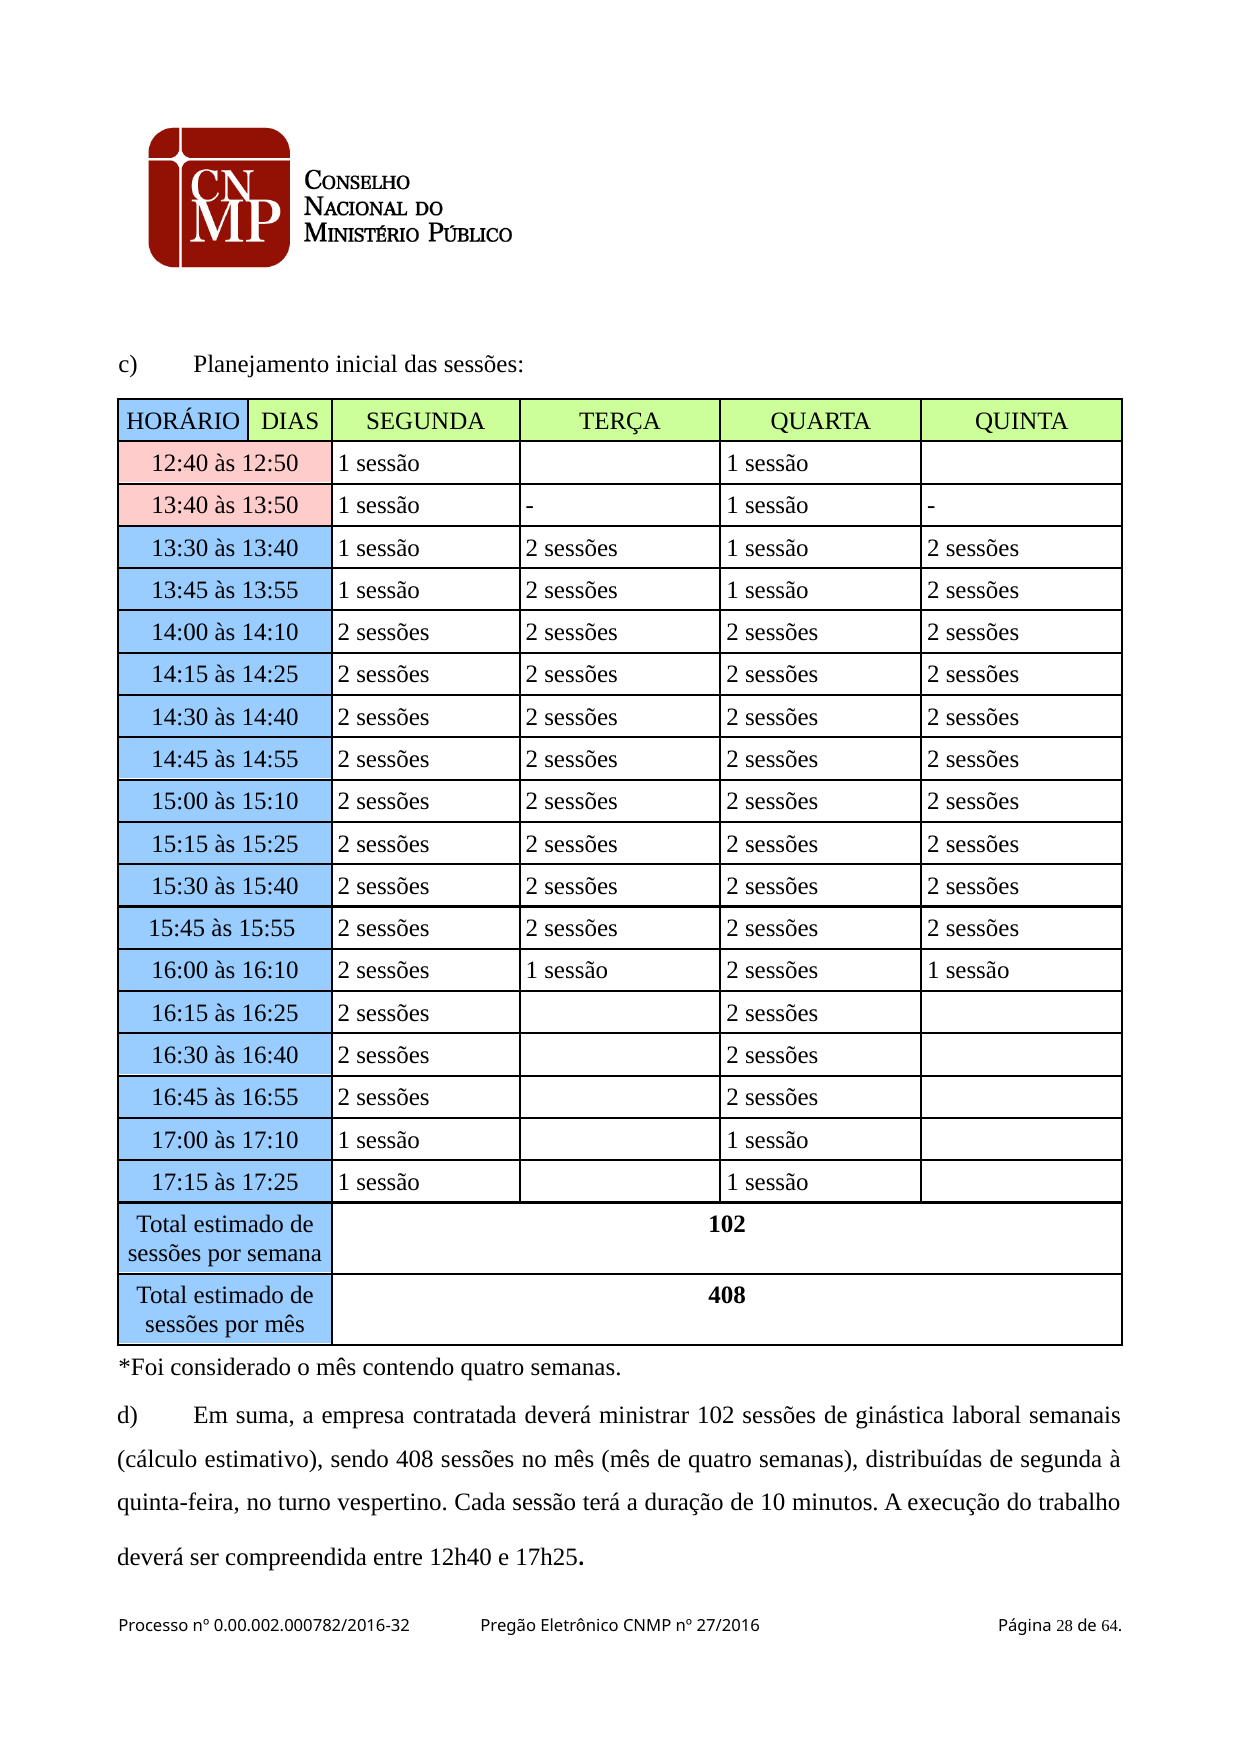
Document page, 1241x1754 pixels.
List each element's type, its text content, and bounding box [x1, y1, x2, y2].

table_cell [521, 1034, 719, 1074]
table_cell 17:00 às 17:10 [119, 1119, 331, 1159]
table_cell [922, 442, 1121, 482]
table_cell 2 sessões [333, 823, 519, 863]
table_cell [521, 442, 719, 482]
table_cell 2 sessões [721, 865, 920, 905]
table_cell 13:45 às 13:55 [119, 569, 331, 609]
table_cell 2 sessões [922, 654, 1121, 694]
table_cell 1 sessão [721, 442, 920, 482]
table_cell Total estimado de sessões por semana [119, 1204, 331, 1272]
table_cell 13:40 às 13:50 [119, 485, 331, 525]
table_header QUINTA [922, 400, 1121, 440]
table_header DIAS [249, 400, 331, 440]
table_cell [922, 1161, 1121, 1201]
table_cell 2 sessões [333, 696, 519, 736]
table_cell [521, 1119, 719, 1159]
table_cell 17:15 às 17:25 [119, 1161, 331, 1201]
table_cell 15:00 às 15:10 [119, 781, 331, 821]
table_cell 2 sessões [521, 781, 719, 821]
table_cell [922, 1034, 1121, 1074]
table_cell 2 sessões [721, 950, 920, 990]
picture [124, 105, 528, 289]
table_cell 2 sessões [721, 738, 920, 778]
table_cell 2 sessões [333, 611, 519, 652]
table_cell 2 sessões [922, 908, 1121, 948]
table_cell 2 sessões [922, 527, 1121, 567]
table_cell 16:00 às 16:10 [119, 950, 331, 990]
table_cell 2 sessões [922, 569, 1121, 609]
table_cell 2 sessões [922, 781, 1121, 821]
table_cell 1 sessão [721, 1161, 920, 1201]
table_cell 2 sessões [721, 823, 920, 863]
table_cell 2 sessões [721, 781, 920, 821]
table_cell 2 sessões [922, 738, 1121, 778]
table_cell 16:15 às 16:25 [119, 992, 331, 1032]
table_cell 1 sessão [521, 950, 719, 990]
text *Foi considerado o mês contendo quatro semanas. [118, 1352, 1122, 1380]
table_cell 13:30 às 13:40 [119, 527, 331, 567]
table_cell 1 sessão [721, 527, 920, 567]
table_cell 2 sessões [721, 908, 920, 948]
table_header HORÁRIO [119, 400, 247, 440]
table_cell 2 sessões [333, 908, 519, 948]
table_cell 2 sessões [922, 611, 1121, 652]
table_cell 2 sessões [721, 1077, 920, 1117]
table_cell 2 sessões [922, 865, 1121, 905]
table_cell 16:45 às 16:55 [119, 1077, 331, 1117]
table_cell 2 sessões [521, 654, 719, 694]
table_cell 2 sessões [333, 992, 519, 1032]
table_cell 1 sessão [333, 1161, 519, 1201]
table_cell 1 sessão [721, 1119, 920, 1159]
table_cell 2 sessões [922, 696, 1121, 736]
table_cell 2 sessões [922, 823, 1121, 863]
table_cell 1 sessão [333, 569, 519, 609]
table_cell - [521, 485, 719, 525]
table_cell 2 sessões [521, 908, 719, 948]
table_cell 1 sessão [333, 485, 519, 525]
table_cell [922, 1077, 1121, 1117]
table_cell 2 sessões [721, 696, 920, 736]
list Em suma, a empresa contratada deverá ministrar 102 sessões de ginástica laboral semanais (cálculo estimativo), sendo 408 sessões no mês (mês de quatro semanas), distribuídas de segunda à quinta-feira, no turno vespertino. Cada sessão terá a duração de 10 minutos. A execução do trabalho deverá ser compreendida entre 12h40 e 17h25. [117, 1401, 1122, 1573]
table_cell 2 sessões [521, 865, 719, 905]
table_cell 1 sessão [721, 569, 920, 609]
list Planejamento inicial das sessões: [118, 349, 1122, 378]
table_cell 14:15 às 14:25 [119, 654, 331, 694]
table_cell 2 sessões [521, 696, 719, 736]
table_cell 2 sessões [721, 611, 920, 652]
table_cell 16:30 às 16:40 [119, 1034, 331, 1074]
table_cell [521, 992, 719, 1032]
table_cell [521, 1077, 719, 1117]
table_cell - [922, 485, 1121, 525]
table_cell 15:45 às 15:55 [119, 908, 331, 948]
table_header QUARTA [721, 400, 920, 440]
table_cell 2 sessões [333, 1034, 519, 1074]
table_cell 2 sessões [333, 1077, 519, 1117]
table_cell [922, 992, 1121, 1032]
table_cell 1 sessão [721, 485, 920, 525]
table_header TERÇA [521, 400, 719, 440]
table_cell 2 sessões [521, 527, 719, 567]
table_cell [521, 1161, 719, 1201]
table_cell 2 sessões [333, 654, 519, 694]
table_cell [922, 1119, 1121, 1159]
table_cell 2 sessões [521, 823, 719, 863]
table_cell 2 sessões [521, 569, 719, 609]
table_cell 15:15 às 15:25 [119, 823, 331, 863]
table_cell 2 sessões [721, 992, 920, 1032]
table_cell 2 sessões [721, 654, 920, 694]
table_cell 15:30 às 15:40 [119, 865, 331, 905]
table_cell 2 sessões [333, 781, 519, 821]
table_cell 2 sessões [333, 738, 519, 778]
table_cell 2 sessões [333, 950, 519, 990]
table_cell 2 sessões [721, 1034, 920, 1074]
table_cell 12:40 às 12:50 [119, 442, 331, 482]
table_cell 2 sessões [521, 611, 719, 652]
table_cell 1 sessão [333, 1119, 519, 1159]
table_cell 2 sessões [521, 738, 719, 778]
table_cell Total estimado de sessões por mês [119, 1275, 331, 1343]
table_header SEGUNDA [333, 400, 519, 440]
table_cell 1 sessão [922, 950, 1121, 990]
table_cell 1 sessão [333, 527, 519, 567]
table_cell 14:30 às 14:40 [119, 696, 331, 736]
table_cell 1 sessão [333, 442, 519, 482]
table_cell 102 [333, 1204, 1121, 1272]
table_cell 408 [333, 1275, 1121, 1343]
table_cell 14:00 às 14:10 [119, 611, 331, 652]
table_cell 14:45 às 14:55 [119, 738, 331, 778]
table_cell 2 sessões [333, 865, 519, 905]
